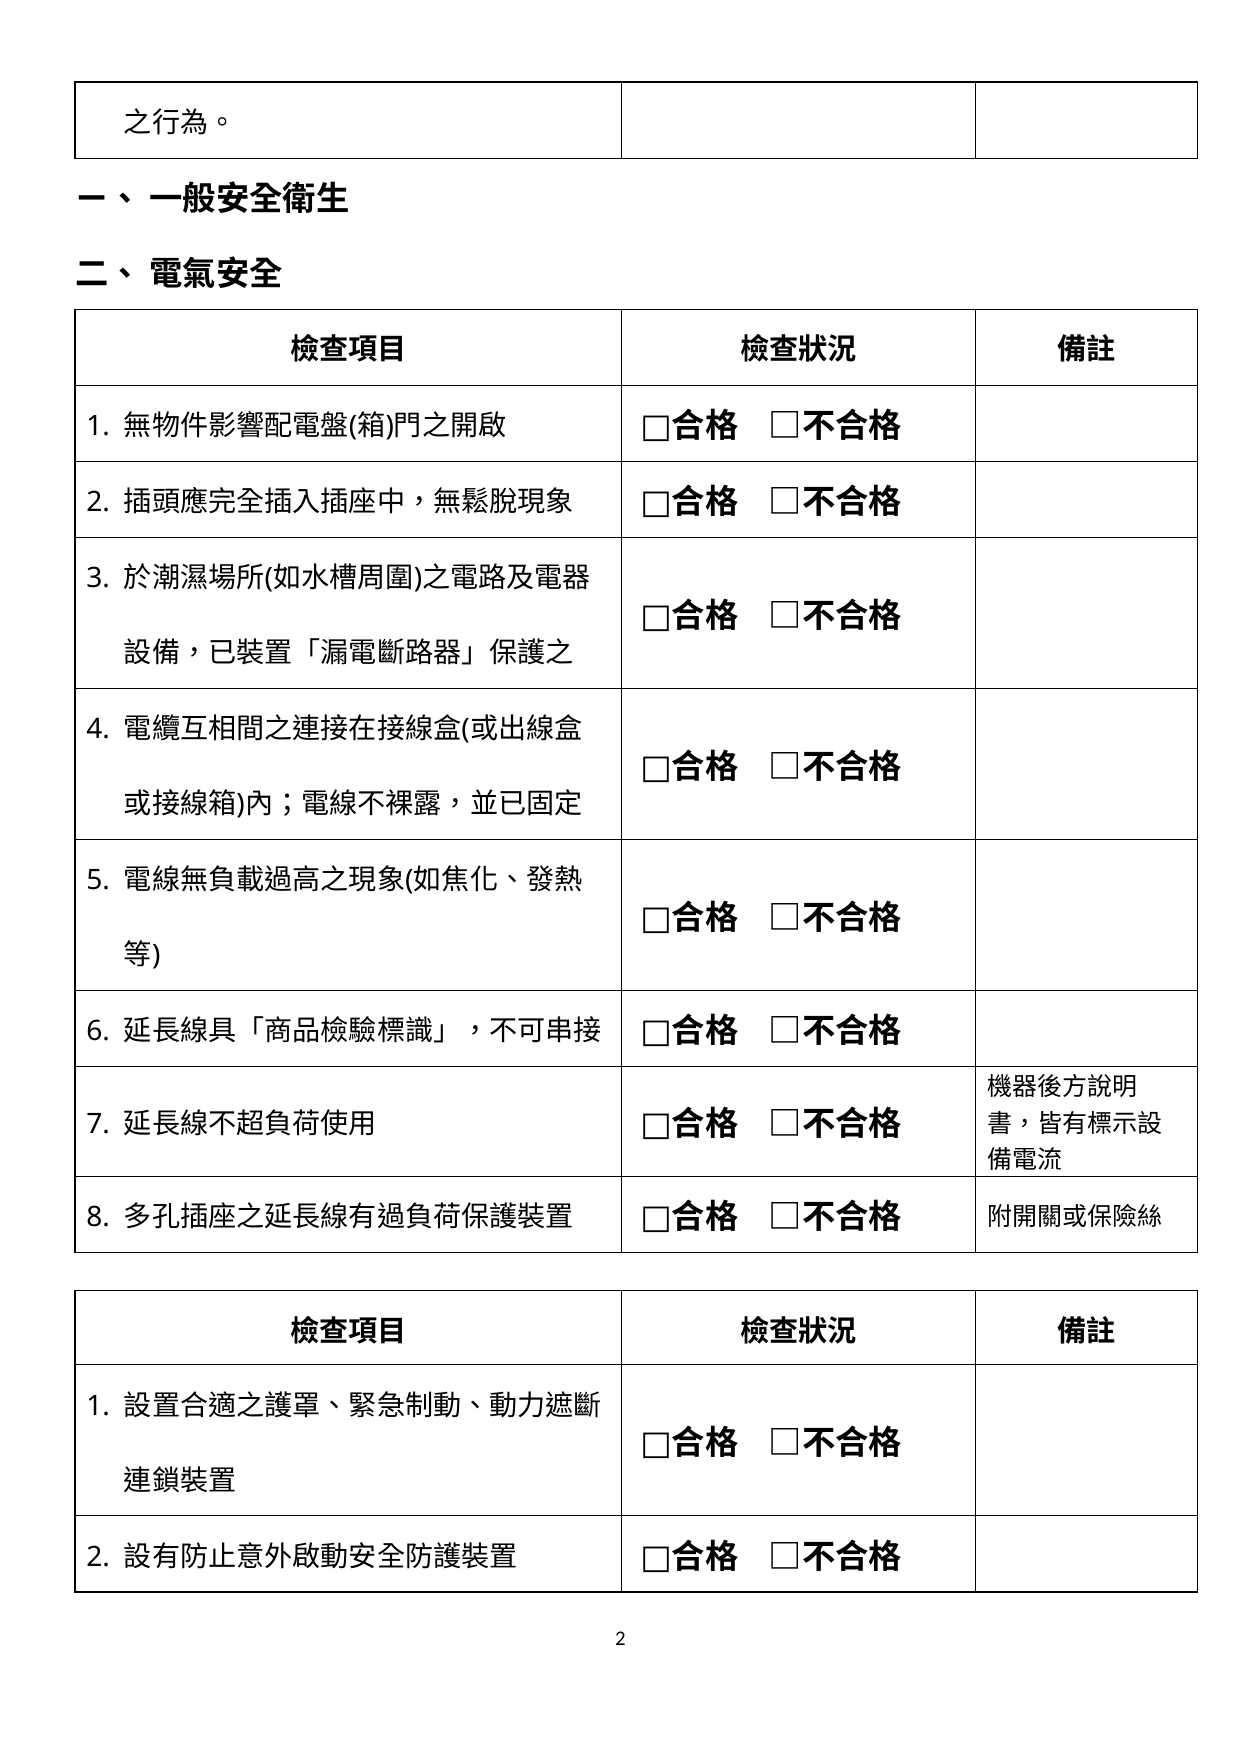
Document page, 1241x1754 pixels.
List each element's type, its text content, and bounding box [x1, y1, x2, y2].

table_cell □合格 □不合格 [622, 386, 975, 461]
table_cell 於潮濕場所(如水槽周圍)之電路及電器設備，已裝置「漏電斷路器」保護之 [76, 538, 621, 688]
table_cell 附開關或保險絲 [976, 1177, 1197, 1252]
table_cell □合格 □不合格 [622, 1177, 975, 1252]
text ㄧ、 一般安全衛生 二、 電氣安全 [75, 159, 1165, 308]
table_cell 電線無負載過高之現象(如焦化、發熱等) [76, 840, 621, 990]
table_cell 設有防止意外啟動安全防護裝置 [76, 1516, 621, 1591]
table_cell [976, 689, 1197, 839]
table_header 備註 [976, 310, 1197, 384]
table_cell [976, 991, 1197, 1066]
table_cell □合格 □不合格 [622, 1516, 975, 1591]
table_cell 無物件影響配電盤(箱)門之開啟 [76, 386, 621, 461]
table_cell [976, 1365, 1197, 1515]
table_cell 延長線不超負荷使用 [76, 1067, 621, 1176]
table_cell 多孔插座之延長線有過負荷保護裝置 [76, 1177, 621, 1252]
table_cell □合格 □不合格 [622, 462, 975, 537]
table_header 檢查項目 [76, 310, 621, 384]
table_cell 機器後方說明書，皆有標示設備電流 [976, 1067, 1197, 1176]
table_cell [976, 462, 1197, 537]
table_header 備註 [976, 1291, 1197, 1364]
table_header 檢查狀況 [622, 1291, 975, 1364]
table_cell □合格 □不合格 [622, 1365, 975, 1515]
table_cell 插頭應完全插入插座中，無鬆脫現象 [76, 462, 621, 537]
table_header 檢查項目 [76, 1291, 621, 1364]
table_cell □合格 □不合格 [622, 1067, 975, 1176]
table_cell 延長線具「商品檢驗標識」，不可串接 [76, 991, 621, 1066]
table_cell □合格 □不合格 [622, 689, 975, 839]
table_cell □合格 □不合格 [622, 538, 975, 688]
table_header 檢查狀況 [622, 310, 975, 384]
table_cell [976, 386, 1197, 461]
table_cell □合格 □不合格 [622, 991, 975, 1066]
table_cell 電纜互相間之連接在接線盒(或出線盒或接線箱)內；電線不裸露，並已固定 [76, 689, 621, 839]
table_cell [976, 1516, 1197, 1591]
table_cell [976, 840, 1197, 990]
table_cell [622, 83, 975, 157]
table_cell □合格 □不合格 [622, 840, 975, 990]
table_cell 之行為。 [76, 83, 621, 157]
table_cell [976, 83, 1197, 157]
table_cell 設置合適之護罩、緊急制動、動力遮斷連鎖裝置 [76, 1365, 621, 1515]
table_cell [976, 538, 1197, 688]
